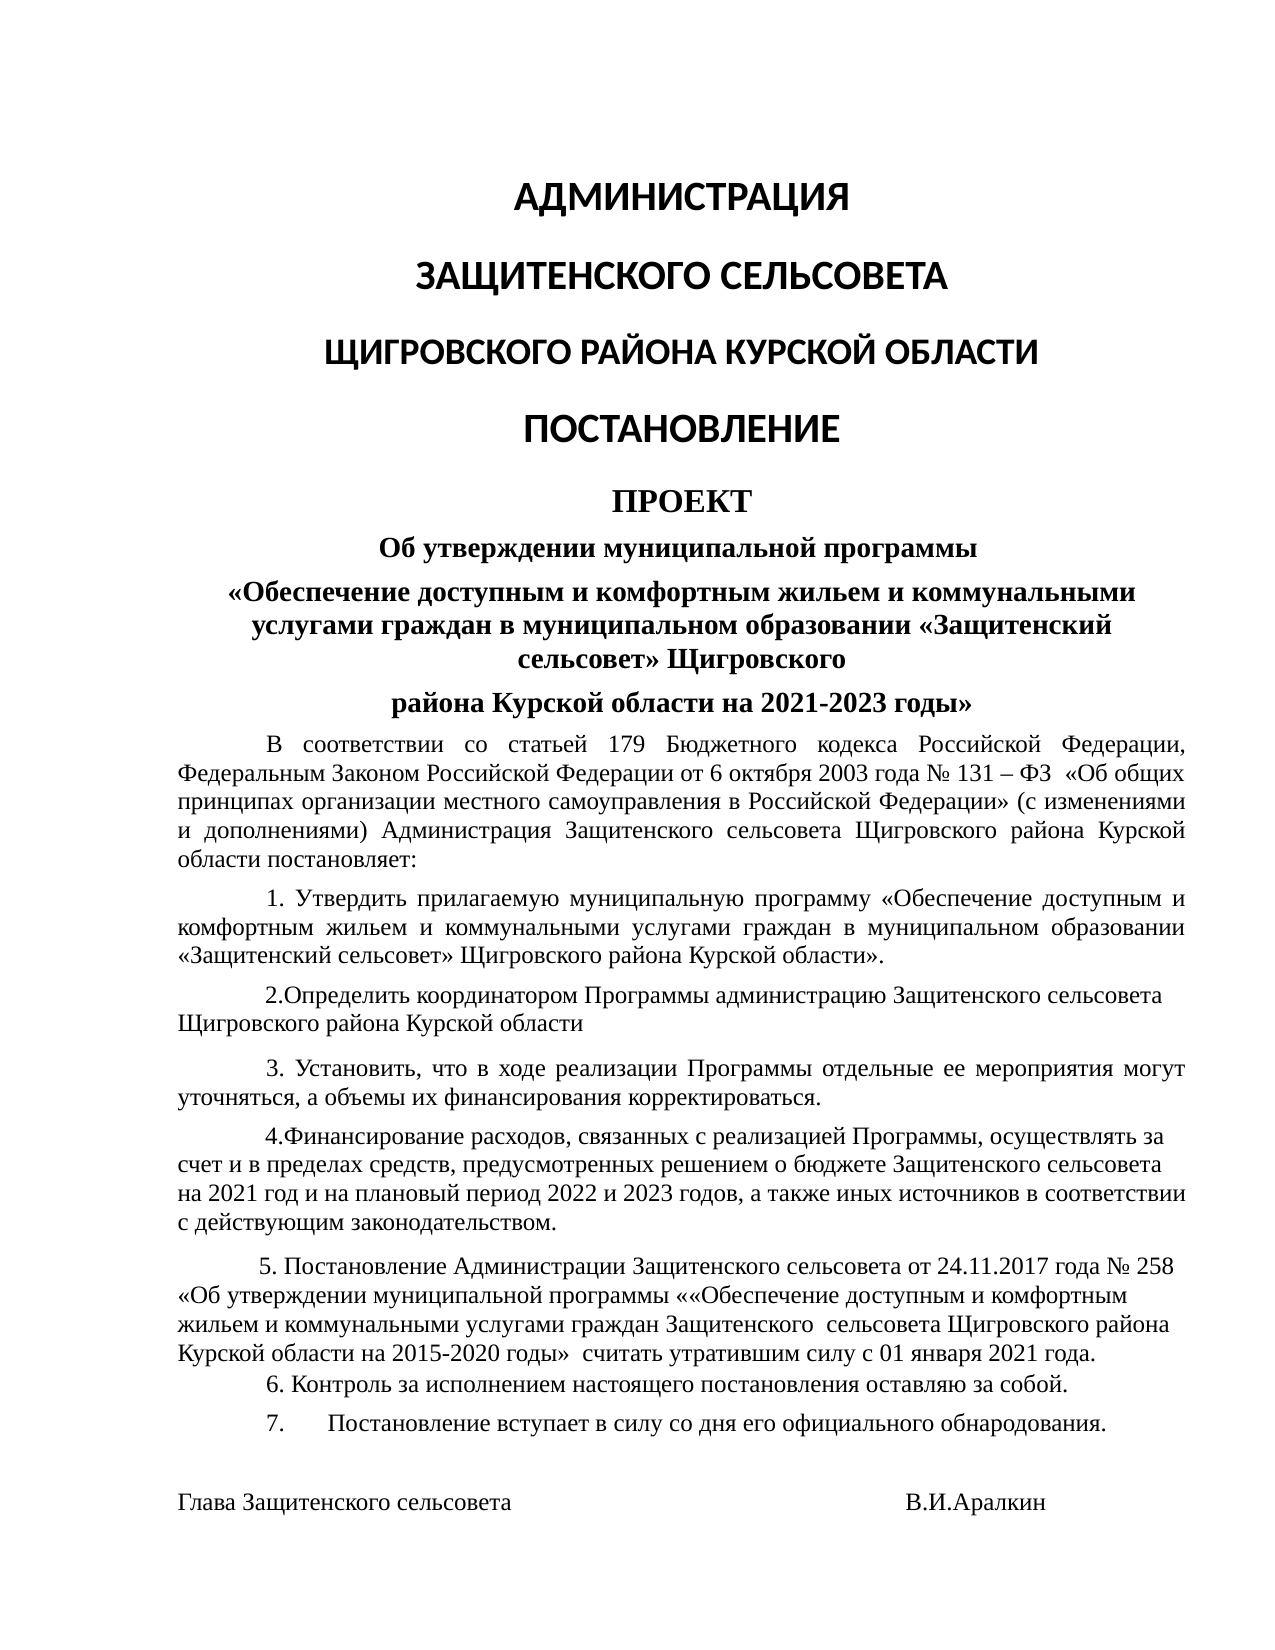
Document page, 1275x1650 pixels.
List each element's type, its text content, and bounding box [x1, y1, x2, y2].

list Постановление вступает в силу со дня его официального обнародования. [177, 1408, 1186, 1437]
text Глава Защитенского сельсовета В.И.Аралкин [177, 1487, 1186, 1516]
text «Обеспечение доступным и комфортным жильем и коммунальными услугами граждан в муниципальном образовании «Защитенский сельсовет» Щигровского [177, 574, 1186, 674]
text 1. Утвердить прилагаемую муниципальную программу «Обеспечение доступным и комфортным жильем и коммунальными услугами граждан в муниципальном образовании «Защитенский сельсовет» Щигровского района Курской области». [177, 883, 1186, 969]
text 5. Постановление Администрации Защитенского сельсовета от 24.11.2017 года № 258 «Об утверждении муниципальной программы ««Обеспечение доступным и комфортным жильем и коммунальными услугами граждан Защитенского сельсовета Щигровского района Курской области на 2015-2020 годы» считать утратившим силу с 01 января 2021 года. [177, 1251, 1186, 1366]
text В соответствии со статьей 179 Бюджетного кодекса Российской Федерации, Федеральным Законом Российской Федерации от 6 октября 2003 года № 131 – ФЗ «Об общих принципах организации местного самоуправления в Российской Федерации» (с изменениями и дополнениями) Администрация Защитенского сельсовета Щигровского района Курской области постановляет: [177, 729, 1186, 873]
text 6. Контроль за исполнением настоящего постановления оставляю за собой. [177, 1369, 1186, 1398]
text ЗАЩИТЕНСКОГО СЕЛЬСОВЕТА [177, 249, 1186, 300]
text 2.Определить координатором Программы администрацию Защитенского сельсовета Щигровского района Курской области [177, 980, 1186, 1037]
text района Курской области на 2021-2023 годы» [177, 685, 1186, 718]
text 3. Установить, что в ходе реализации Программы отдельные ее мероприятия могут уточняться, а объемы их финансирования корректироваться. [177, 1053, 1186, 1110]
text ЩИГРОВСКОГО РАЙОНА КУРСКОЙ ОБЛАСТИ [177, 328, 1186, 374]
subtitle ПРОЕКТ [177, 481, 1186, 519]
text ПОСТАНОВЛЕНИЕ [177, 402, 1186, 453]
text 4.Финансирование расходов, связанных с реализацией Программы, осуществлять за счет и в пределах средств, предусмотренных решением о бюджете Защитенского сельсовета на 2021 год и на плановый период 2022 и 2023 годов, а также иных источников в соответствии с действующим законодательством. [177, 1121, 1186, 1236]
text Об утверждении муниципальной программы [177, 530, 1186, 563]
text АДМИНИСТРАЦИЯ [177, 170, 1186, 221]
